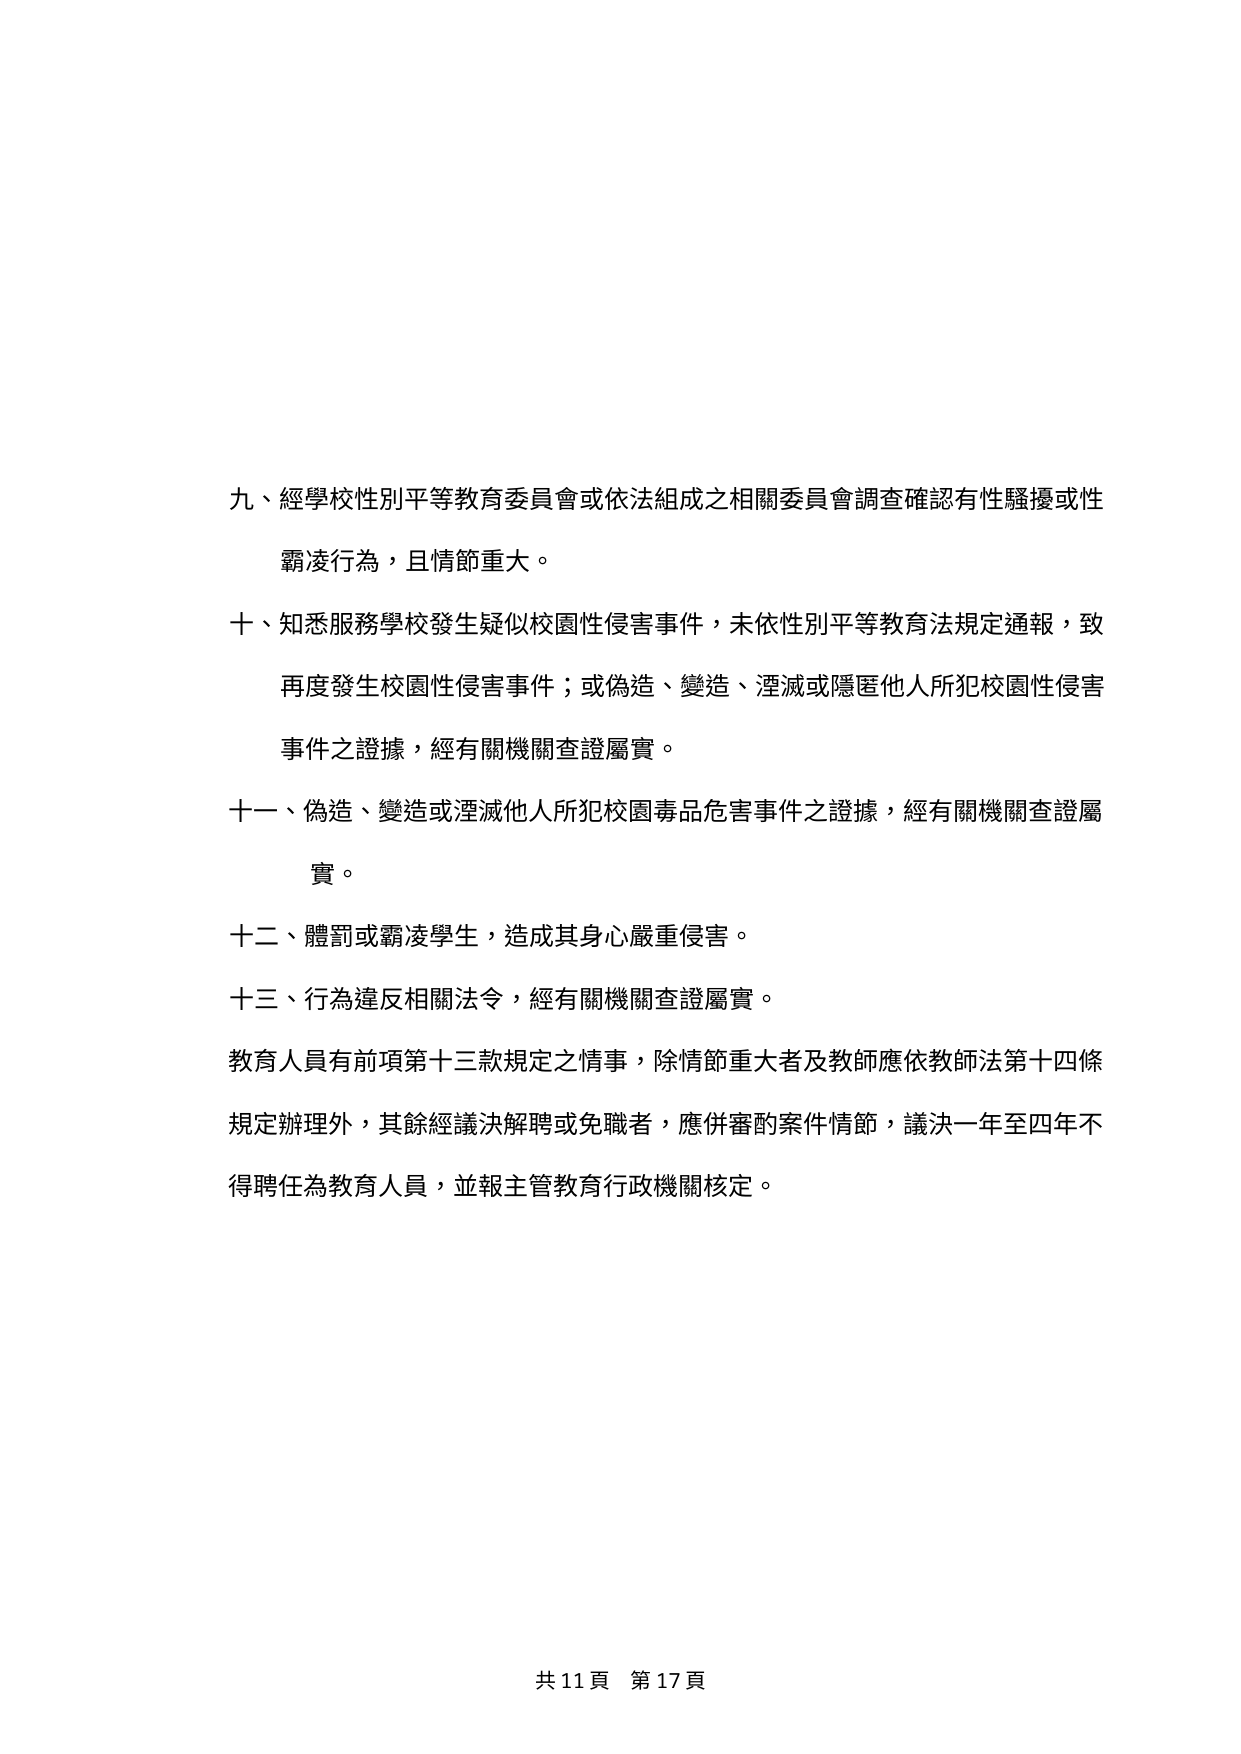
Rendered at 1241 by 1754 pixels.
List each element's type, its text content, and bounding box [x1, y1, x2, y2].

text 十一、偽造、變造或湮滅他人所犯校園毒品危害事件之證據，經有關機關查證屬實。 [229, 768, 1122, 893]
text 十三、行為違反相關法令，經有關機關查證屬實。 [118, 956, 1122, 1018]
text 九、經學校性別平等教育委員會或依法組成之相關委員會調查確認有性騷擾或性 霸凌行為，且情節重大。 [229, 456, 1122, 581]
text 教育人員有前項第十三款規定之情事，除情節重大者及教師應依教師法第十四條規定辦理外，其餘經議決解聘或免職者，應併審酌案件情節，議決一年至四年不得聘任為教育人員，並報主管教育行政機關核定。 [229, 1018, 1122, 1206]
text 十二、體罰或霸凌學生，造成其身心嚴重侵害。 [118, 893, 1122, 956]
text 十、知悉服務學校發生疑似校園性侵害事件，未依性別平等教育法規定通報，致再度發生校園性侵害事件；或偽造、變造、湮滅或隱匿他人所犯校園性侵害事件之證據，經有關機關查證屬實。 [229, 581, 1122, 768]
